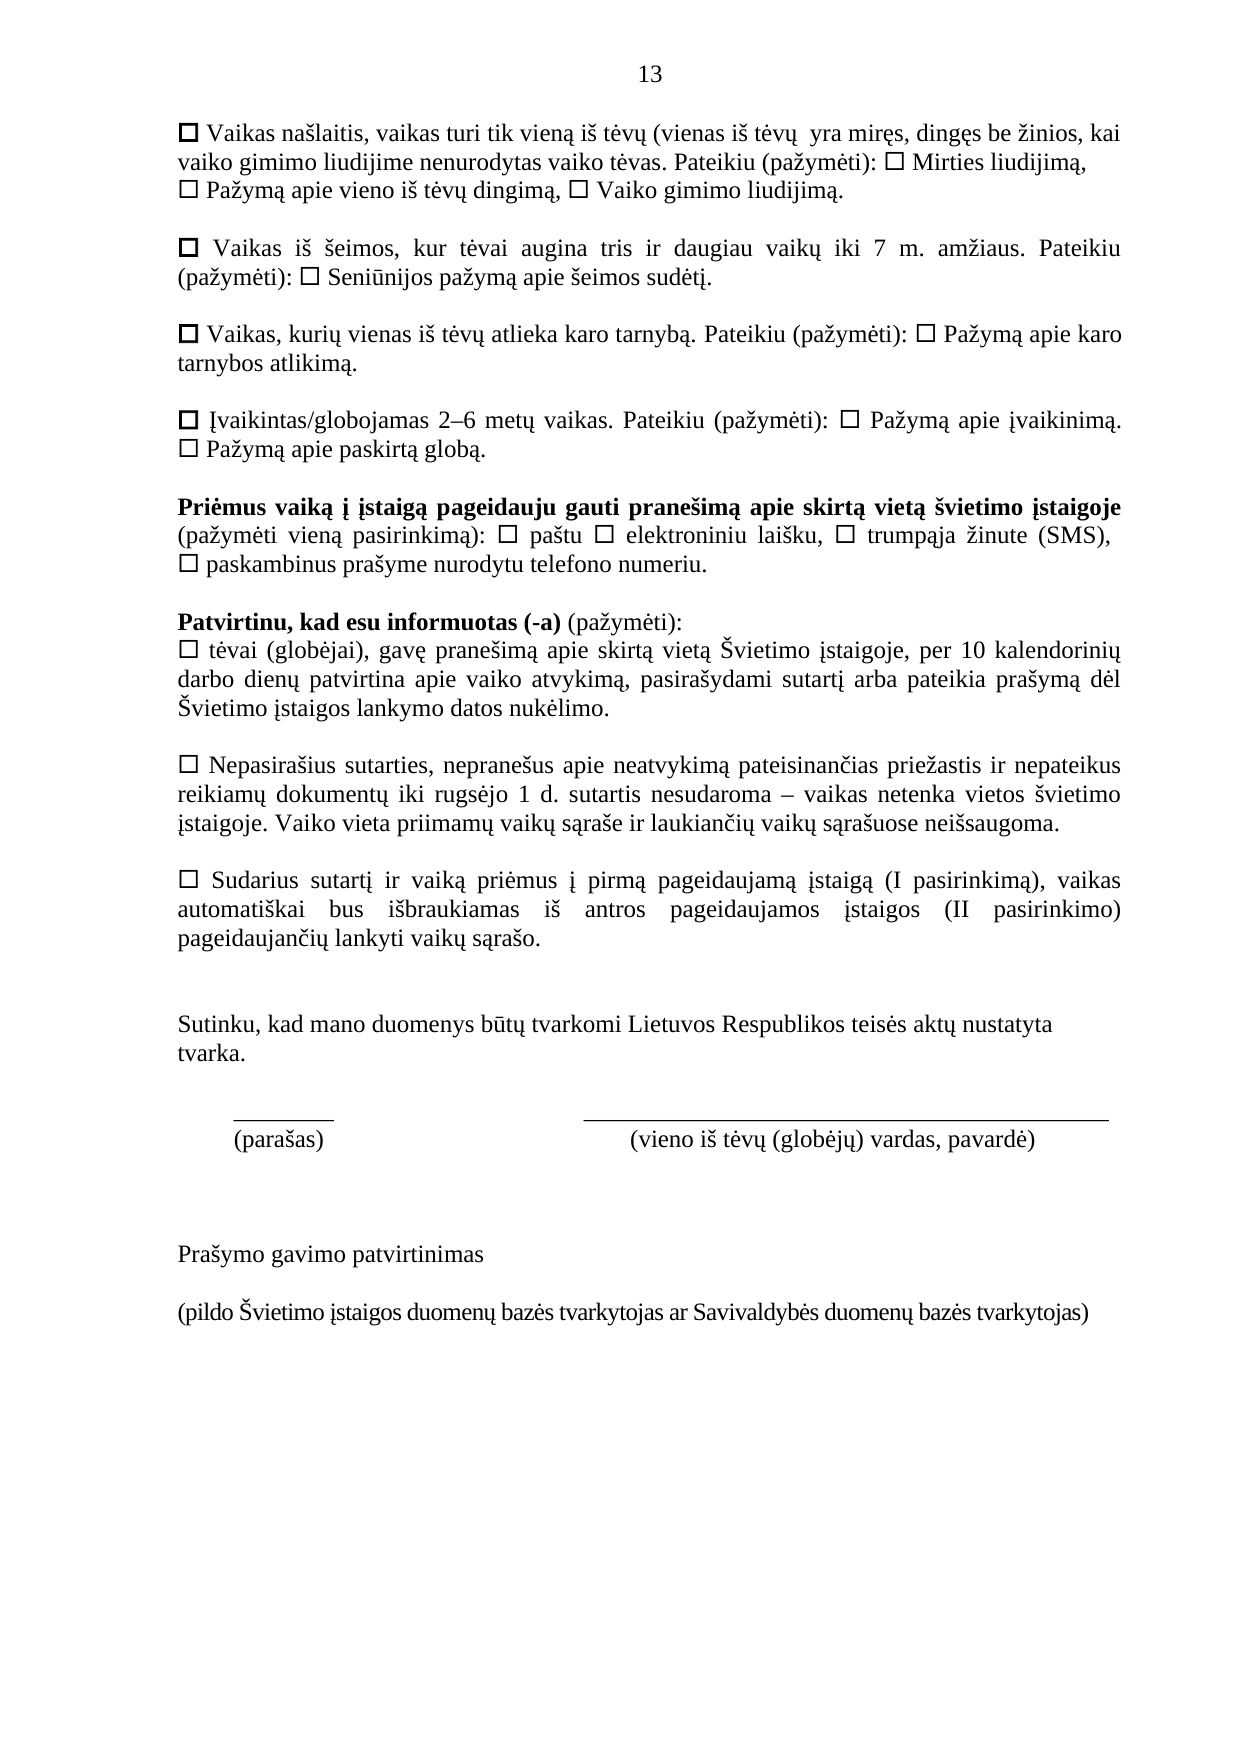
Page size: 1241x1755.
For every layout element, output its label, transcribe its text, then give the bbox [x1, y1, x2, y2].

text  Įvaikintas/globojamas 2–6 metų vaikas. Pateikiu (pažymėti):  Pažymą apie įvaikinimą.  Pažymą apie paskirtą globą. [177, 406, 1122, 463]
text  Nepasirašius sutarties, nepranešus apie neatvykimą pateisinančias priežastis ir nepateikus reikiamų dokumentų iki rugsėjo 1 d. sutartis nesudaroma – vaikas netenka vietos švietimo įstaigoje. Vaiko vieta priimamų vaikų sąraše ir laukiančių vaikų sąrašuose neišsaugoma. [177, 751, 1122, 837]
text (pildo Švietimo įstaigos duomenų bazės tvarkytojas ar Savivaldybės duomenų bazės tvarkytojas) [177, 1297, 1122, 1326]
text  Vaikas iš šeimos, kur tėvai augina tris ir daugiau vaikų iki 7 m. amžiaus. Pateikiu (pažymėti):  Seniūnijos pažymą apie šeimos sudėtį. [177, 233, 1122, 291]
text  tėvai (globėjai), gavę pranešimą apie skirtą vietą Švietimo įstaigoje, per 10 kalendorinių darbo dienų patvirtina apie vaiko atvykimą, pasirašydami sutartį arba pateikia prašymą dėl Švietimo įstaigos lankymo datos nukėlimo. [177, 636, 1122, 722]
text  Vaikas našlaitis, vaikas turi tik vieną iš tėvų (vienas iš tėvų yra miręs, dingęs be žinios, kai vaiko gimimo liudijime nenurodytas vaiko tėvas. Pateikiu (pažymėti):  Mirties liudijimą, [177, 118, 1122, 176]
text (parašas) (vieno iš tėvų (globėjų) vardas, pavardė) [177, 1124, 1122, 1153]
text Priėmus vaiką į įstaigą pageidauju gauti pranešimą apie skirtą vietą švietimo įstaigoje (pažymėti vieną pasirinkimą):  paštu  elektroniniu laišku,  trumpąja žinute (SMS),  paskambinus prašyme nurodytu telefono numeriu. [177, 492, 1122, 578]
text Patvirtinu, kad esu informuotas (-a) (pažymėti): [177, 607, 1122, 636]
text  Sudarius sutartį ir vaiką priėmus į pirmą pageidaujamą įstaigą (I pasirinkimą), vaikas automatiškai bus išbraukiamas iš antros pageidaujamos įstaigos (II pasirinkimo) pageidaujančių lankyti vaikų sąrašo. [177, 866, 1122, 952]
text Prašymo gavimo patvirtinimas [177, 1239, 1122, 1268]
text  Vaikas, kurių vienas iš tėvų atlieka karo tarnybą. Pateikiu (pažymėti):  Pažymą apie karo tarnybos atlikimą. [177, 319, 1122, 377]
text ________ __________________________________________ [177, 1096, 1122, 1124]
text Sutinku, kad mano duomenys būtų tvarkomi Lietuvos Respublikos teisės aktų nustatyta tvarka. [177, 1009, 1122, 1067]
text  Pažymą apie vieno iš tėvų dingimą,  Vaiko gimimo liudijimą. [177, 176, 1122, 204]
